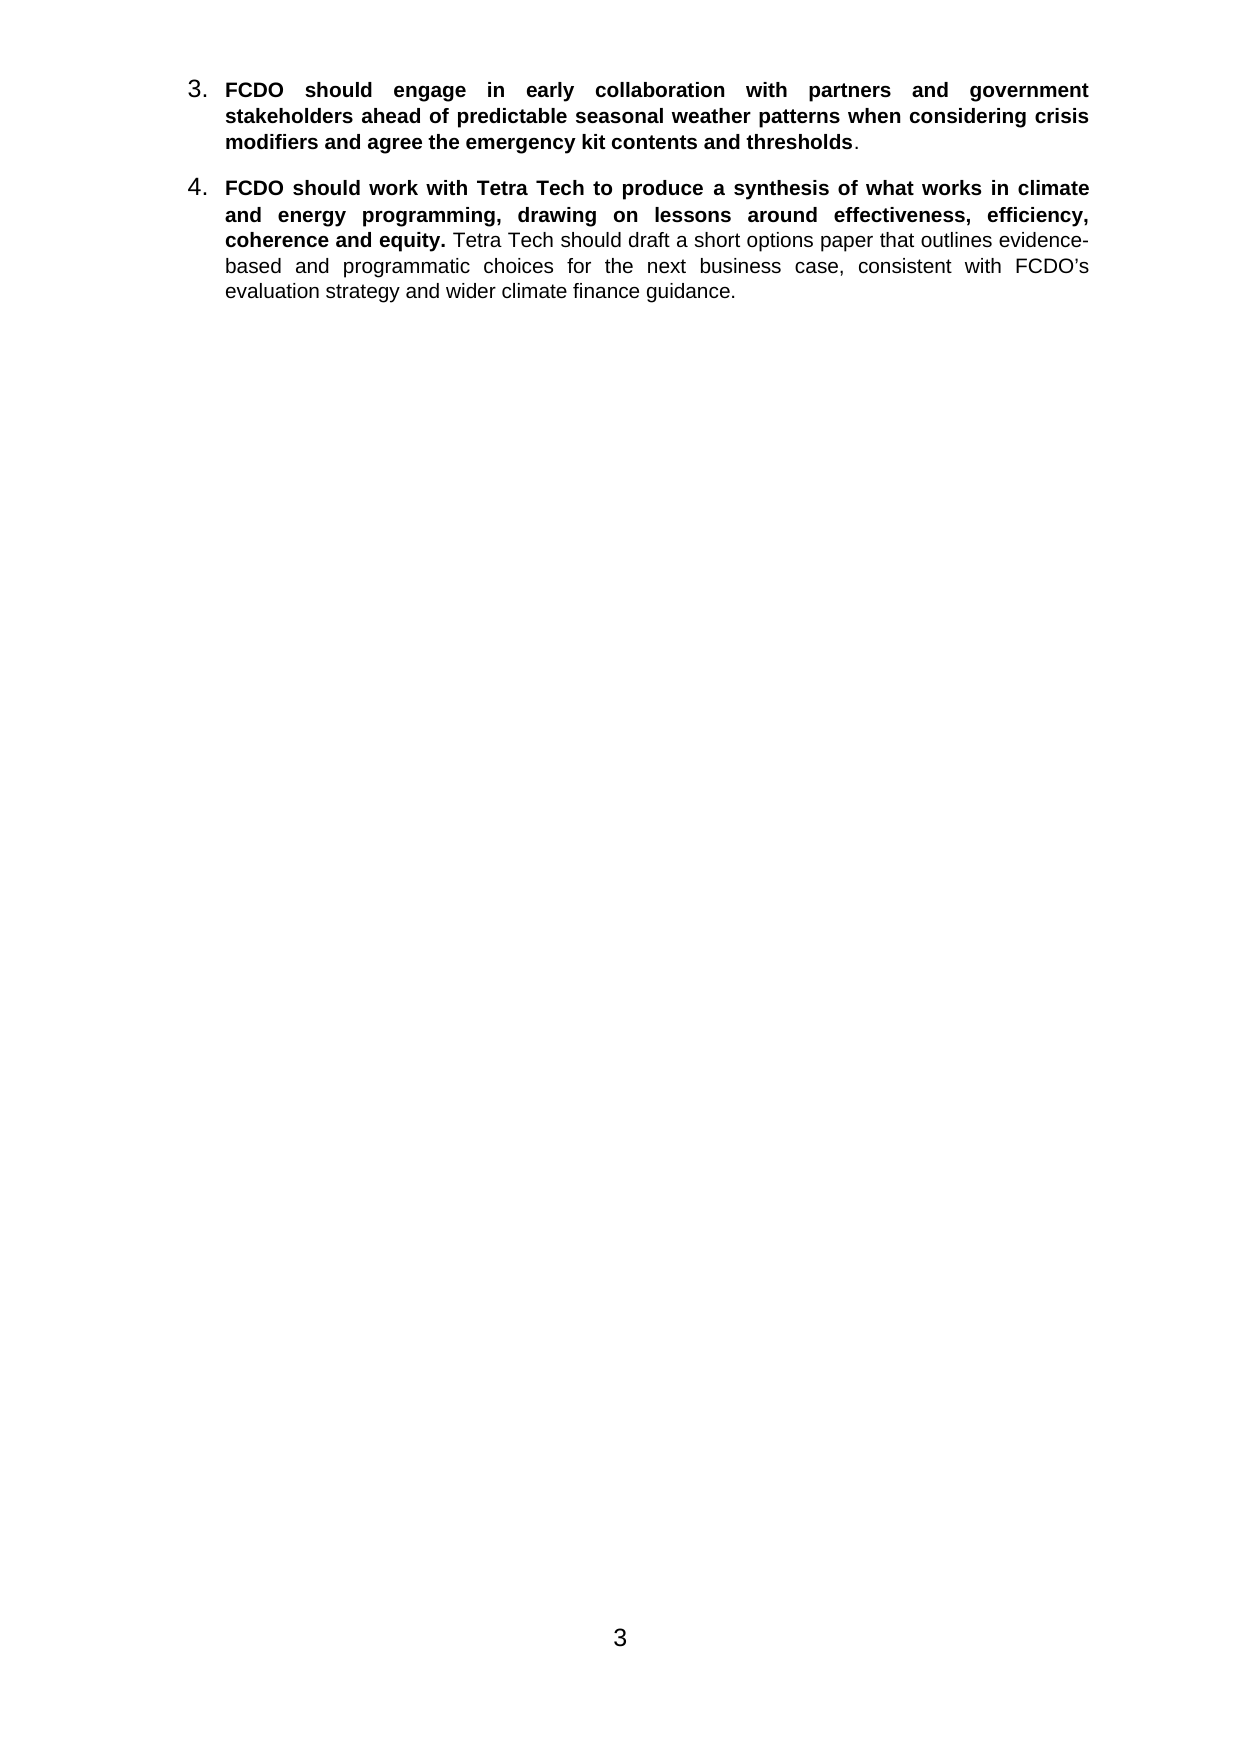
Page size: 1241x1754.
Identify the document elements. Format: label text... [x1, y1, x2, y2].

list FCDO should work with Tetra Tech to produce a synthesis of what works in climate and energy programming, drawing on lessons around effectiveness, efficiency, coherence and equity. Tetra Tech should draft a short options paper that outlines evidence-based and programmatic choices for the next business case, consistent with FCDO’s evaluation strategy and wider climate finance guidance. [187, 172, 1090, 303]
list FCDO should engage in early collaboration with partners and government stakeholders ahead of predictable seasonal weather patterns when considering crisis modifiers and agree the emergency kit contents and thresholds. [187, 74, 1090, 154]
